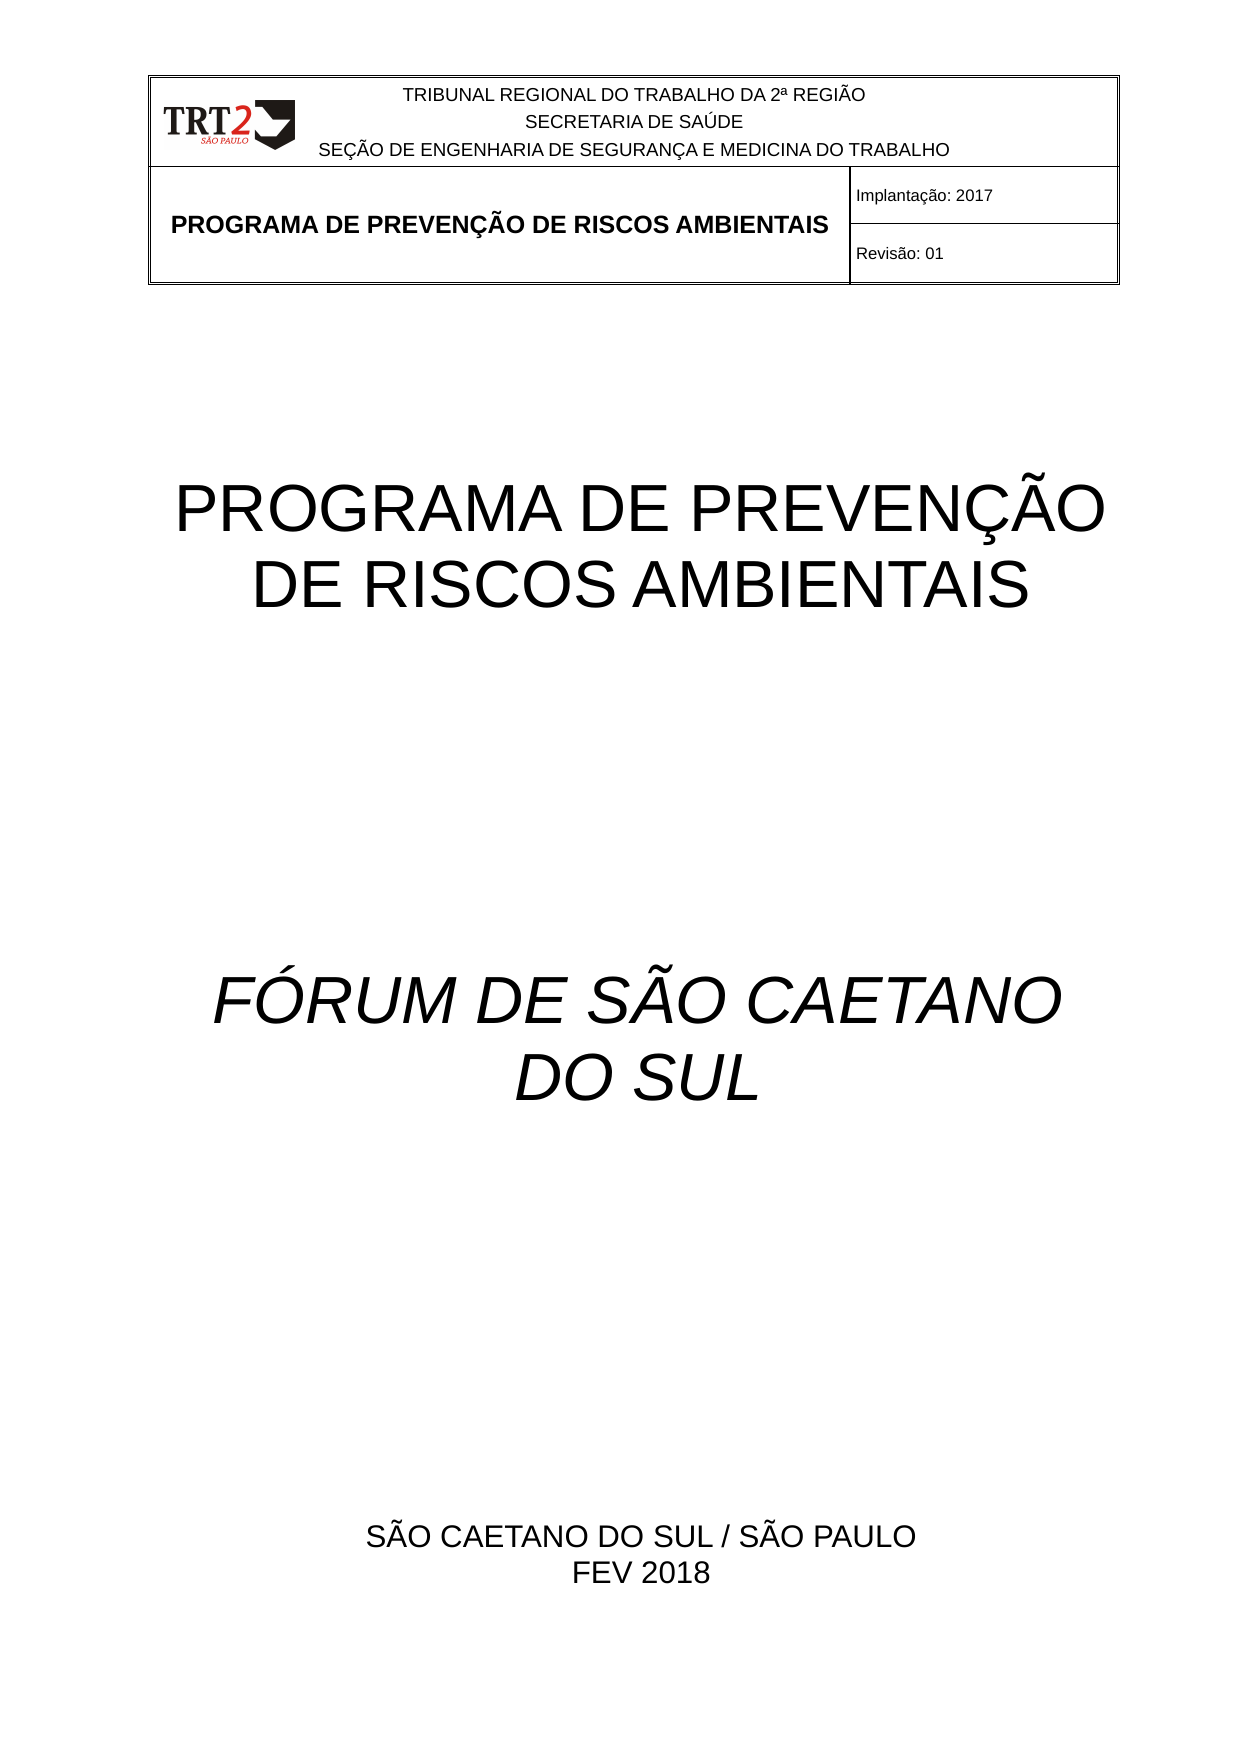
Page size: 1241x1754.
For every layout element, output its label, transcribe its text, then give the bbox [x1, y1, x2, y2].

text SÃO CAETANO DO SUL / SÃO PAULO [157, 1518, 1125, 1554]
text FEV 2018 [157, 1554, 1125, 1590]
text FÓRUM DE SÃO CAETANO DO SUL [157, 961, 1125, 1114]
text PROGRAMA DE PREVENÇÃO DE RISCOS AMBIENTAIS [157, 468, 1125, 622]
picture [163, 100, 295, 150]
